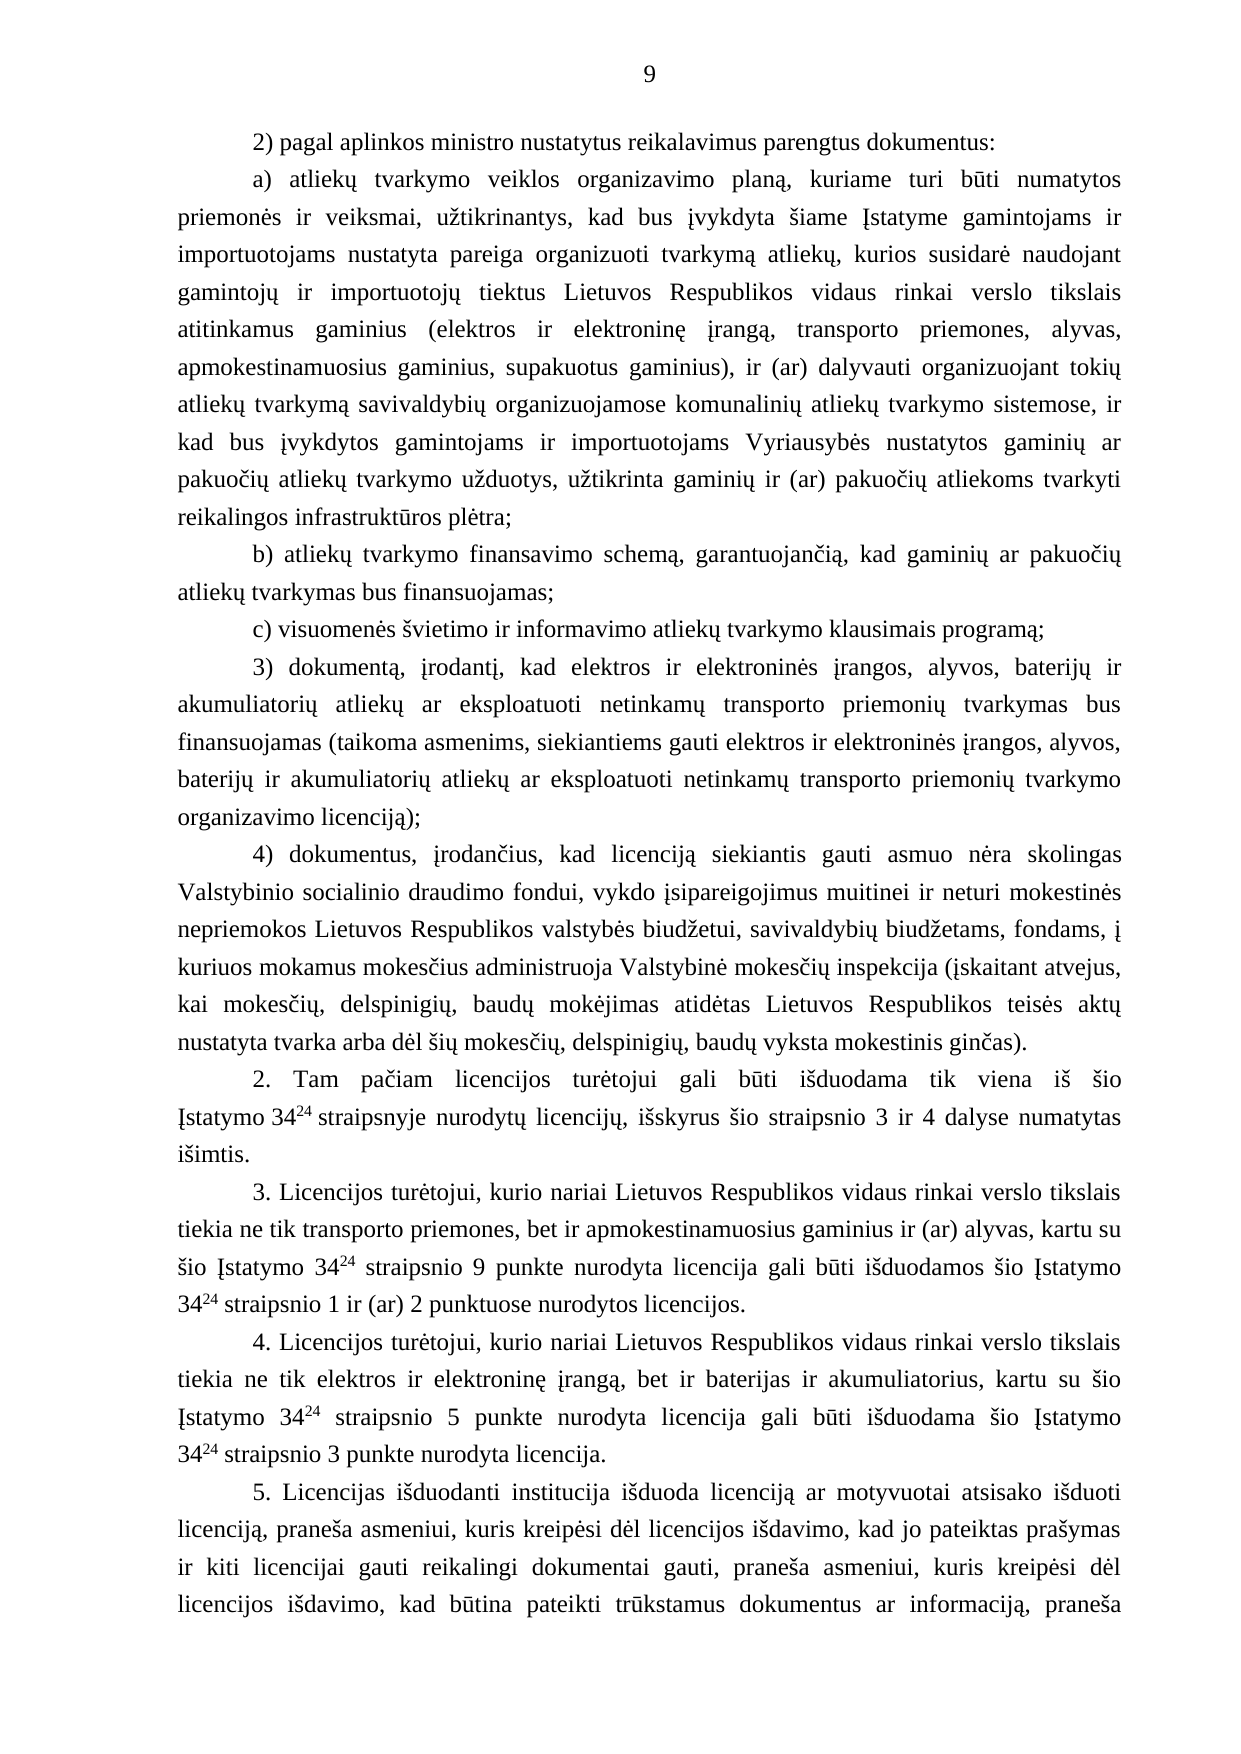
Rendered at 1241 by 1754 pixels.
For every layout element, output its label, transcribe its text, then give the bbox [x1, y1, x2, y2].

text 4) dokumentus, įrodančius, kad licenciją siekiantis gauti asmuo nėra skolingas Valstybinio socialinio draudimo fondui, vykdo įsipareigojimus muitinei ir neturi mokestinės nepriemokos Lietuvos Respublikos valstybės biudžetui, savivaldybių biudžetams, fondams, į kuriuos mokamus mokesčius administruoja Valstybinė mokesčių inspekcija (įskaitant atvejus, kai mokesčių, delspinigių, baudų mokėjimas atidėtas Lietuvos Respublikos teisės aktų nustatyta tvarka arba dėl šių mokesčių, delspinigių, baudų vyksta mokestinis ginčas). [177, 831, 1122, 1056]
text 3. Licencijos turėtojui, kurio nariai Lietuvos Respublikos vidaus rinkai verslo tikslais tiekia ne tik transporto priemones, bet ir apmokestinamuosius gaminius ir (ar) alyvas, kartu su šio Įstatymo 3424 straipsnio 9 punkte nurodyta licencija gali būti išduodamos šio Įstatymo 3424 straipsnio 1 ir (ar) 2 punktuose nurodytos licencijos. [177, 1168, 1122, 1318]
text b) atliekų tvarkymo finansavimo schemą, garantuojančią, kad gaminių ar pakuočių atliekų tvarkymas bus finansuojamas; [177, 531, 1122, 606]
text 2. Tam pačiam licencijos turėtojui gali būti išduodama tik viena iš šio Įstatymo 3424 straipsnyje nurodytų licencijų, išskyrus šio straipsnio 3 ir 4 dalyse numatytas išimtis. [177, 1056, 1122, 1168]
text 4. Licencijos turėtojui, kurio nariai Lietuvos Respublikos vidaus rinkai verslo tikslais tiekia ne tik elektros ir elektroninę įrangą, bet ir baterijas ir akumuliatorius, kartu su šio Įstatymo 3424 straipsnio 5 punkte nurodyta licencija gali būti išduodama šio Įstatymo 3424 straipsnio 3 punkte nurodyta licencija. [177, 1318, 1122, 1468]
text 2) pagal aplinkos ministro nustatytus reikalavimus parengtus dokumentus: [177, 118, 1122, 156]
text 3) dokumentą, įrodantį, kad elektros ir elektroninės įrangos, alyvos, baterijų ir akumuliatorių atliekų ar eksploatuoti netinkamų transporto priemonių tvarkymas bus finansuojamas (taikoma asmenims, siekiantiems gauti elektros ir elektroninės įrangos, alyvos, baterijų ir akumuliatorių atliekų ar eksploatuoti netinkamų transporto priemonių tvarkymo organizavimo licenciją); [177, 643, 1122, 831]
text c) visuomenės švietimo ir informavimo atliekų tvarkymo klausimais programą; [177, 606, 1122, 643]
text 5. Licencijas išduodanti institucija išduoda licenciją ar motyvuotai atsisako išduoti licenciją, praneša asmeniui, kuris kreipėsi dėl licencijos išdavimo, kad jo pateiktas prašymas ir kiti licencijai gauti reikalingi dokumentai gauti, praneša asmeniui, kuris kreipėsi dėl licencijos išdavimo, kad būtina pateikti trūkstamus dokumentus ar informaciją, praneša [177, 1468, 1122, 1618]
text a) atliekų tvarkymo veiklos organizavimo planą, kuriame turi būti numatytos priemonės ir veiksmai, užtikrinantys, kad bus įvykdyta šiame Įstatyme gamintojams ir importuotojams nustatyta pareiga organizuoti tvarkymą atliekų, kurios susidarė naudojant gamintojų ir importuotojų tiektus Lietuvos Respublikos vidaus rinkai verslo tikslais atitinkamus gaminius (elektros ir elektroninę įrangą, transporto priemones, alyvas, apmokestinamuosius gaminius, supakuotus gaminius), ir (ar) dalyvauti organizuojant tokių atliekų tvarkymą savivaldybių organizuojamose komunalinių atliekų tvarkymo sistemose, ir kad bus įvykdytos gamintojams ir importuotojams Vyriausybės nustatytos gaminių ar pakuočių atliekų tvarkymo užduotys, užtikrinta gaminių ir (ar) pakuočių atliekoms tvarkyti reikalingos infrastruktūros plėtra; [177, 156, 1122, 531]
